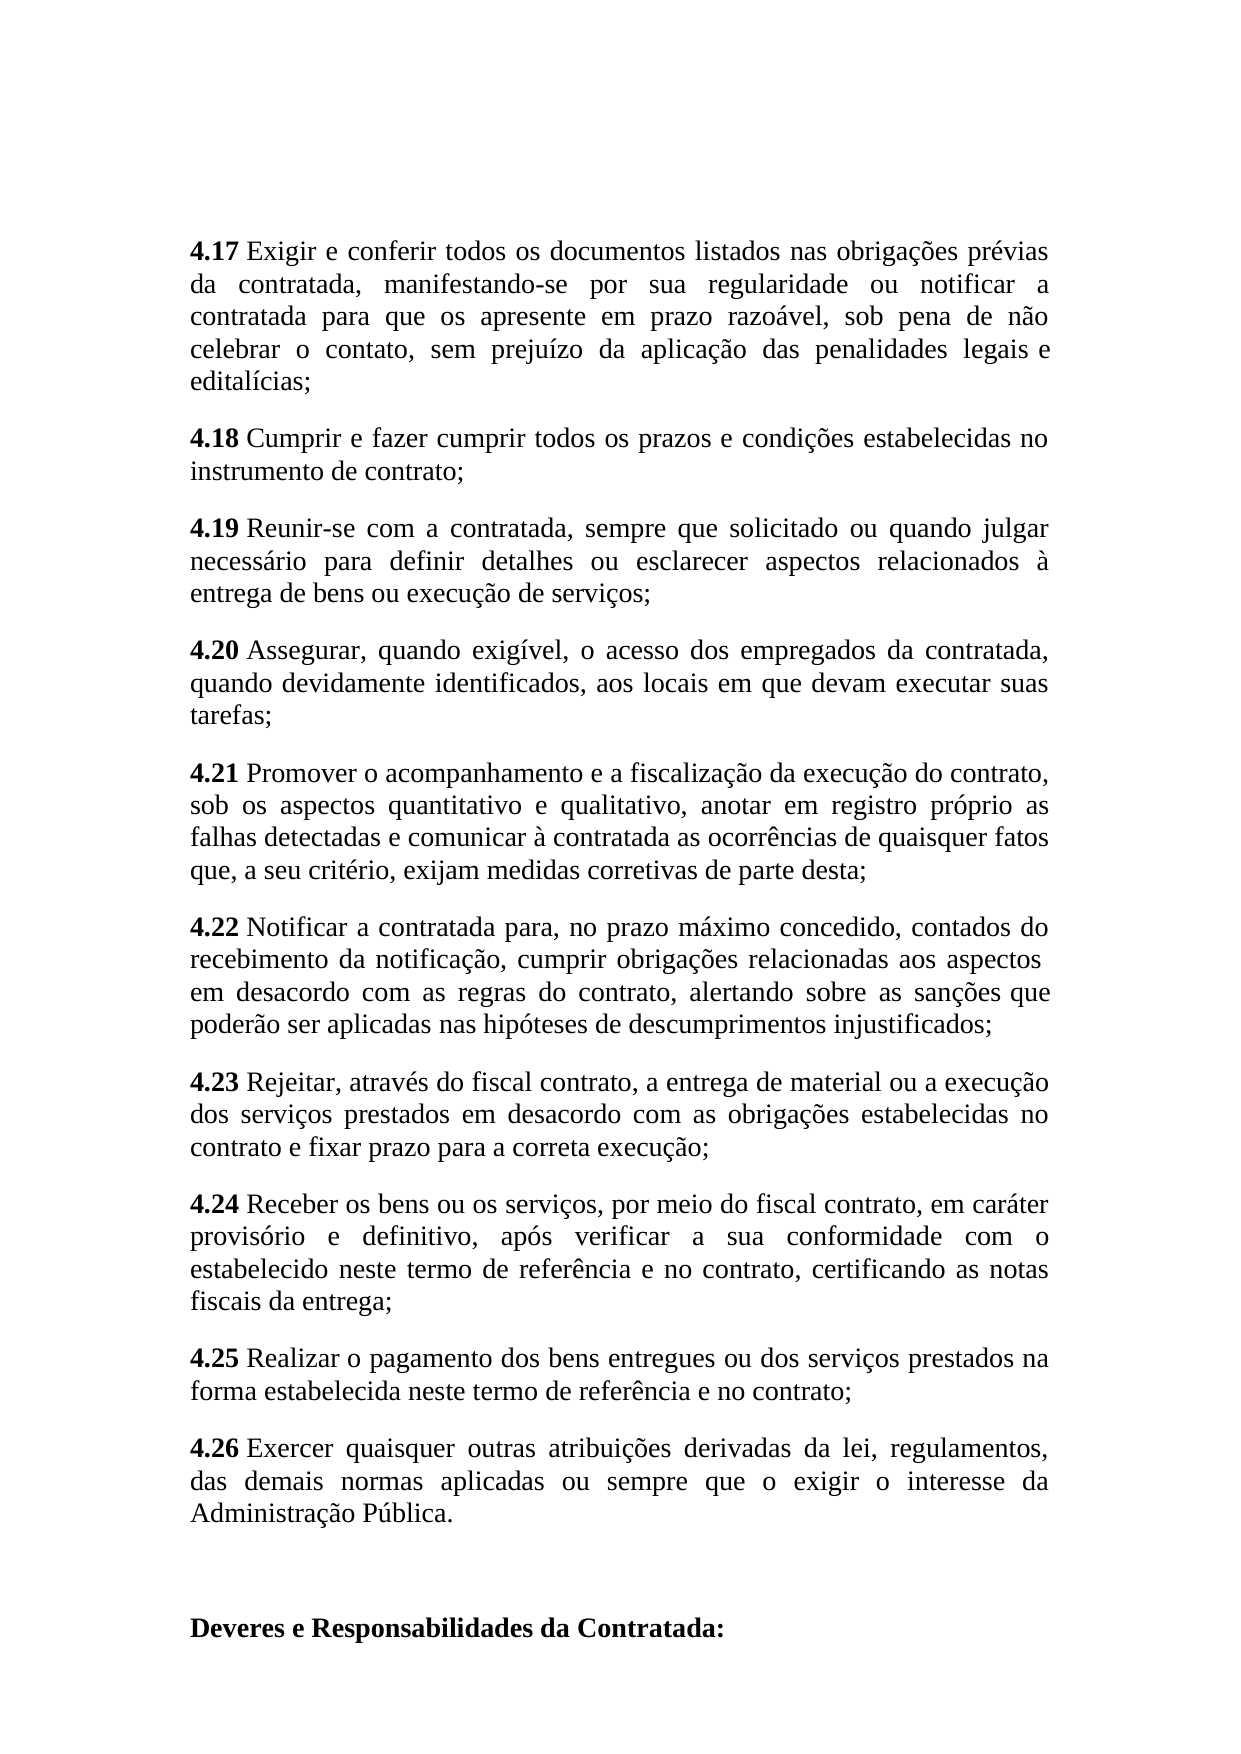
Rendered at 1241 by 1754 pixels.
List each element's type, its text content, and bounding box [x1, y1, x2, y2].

text Deveres e Responsabilidades da Contratada: [190, 1611, 1051, 1643]
text 4.23 Rejeitar, através do fiscal contrato, a entrega de material ou a execução dos serviços prestados em desacordo com as obrigações estabelecidas no contrato e fixar prazo para a correta execução; [190, 1065, 1051, 1162]
text 4.19 Reunir-se com a contratada, sempre que solicitado ou quando julgar necessário para definir detalhes ou esclarecer aspectos relacionados à entrega de bens ou execução de serviços; [190, 511, 1051, 608]
text 4.22 Notificar a contratada para, no prazo máximo concedido, contados do recebimento da notificação, cumprir obrigações relacionadas aos aspectos em desacordo com as regras do contrato, alertando sobre as sanções que poderão ser aplicadas nas hipóteses de descumprimentos injustificados; [190, 910, 1051, 1040]
text 4.24 Receber os bens ou os serviços, por meio do fiscal contrato, em caráter provisório e definitivo, após verificar a sua conformidade com o estabelecido neste termo de referência e no contrato, certificando as notas fiscais da entrega; [190, 1187, 1051, 1317]
text 4.17 Exigir e conferir todos os documentos listados nas obrigações prévias da contratada, manifestando-se por sua regularidade ou notificar a contratada para que os apresente em prazo razoável, sob pena de não celebrar o contato, sem prejuízo da aplicação das penalidades legais e editalícias; [190, 234, 1051, 396]
text 4.26 Exercer quaisquer outras atribuições derivadas da lei, regulamentos, das demais normas aplicadas ou sempre que o exigir o interesse da Administração Pública. [190, 1431, 1051, 1528]
text 4.18 Cumprir e fazer cumprir todos os prazos e condições estabelecidas no instrumento de contrato; [190, 421, 1051, 486]
text 4.21 Promover o acompanhamento e a fiscalização da execução do contrato, sob os aspectos quantitativo e qualitativo, anotar em registro próprio as falhas detectadas e comunicar à contratada as ocorrências de quaisquer fatos que, a seu critério, exijam medidas corretivas de parte desta; [190, 756, 1051, 885]
text 4.25 Realizar o pagamento dos bens entregues ou dos serviços prestados na forma estabelecida neste termo de referência e no contrato; [190, 1342, 1051, 1406]
text 4.20 Assegurar, quando exigível, o acesso dos empregados da contratada, quando devidamente identificados, aos locais em que devam executar suas tarefas; [190, 633, 1051, 731]
